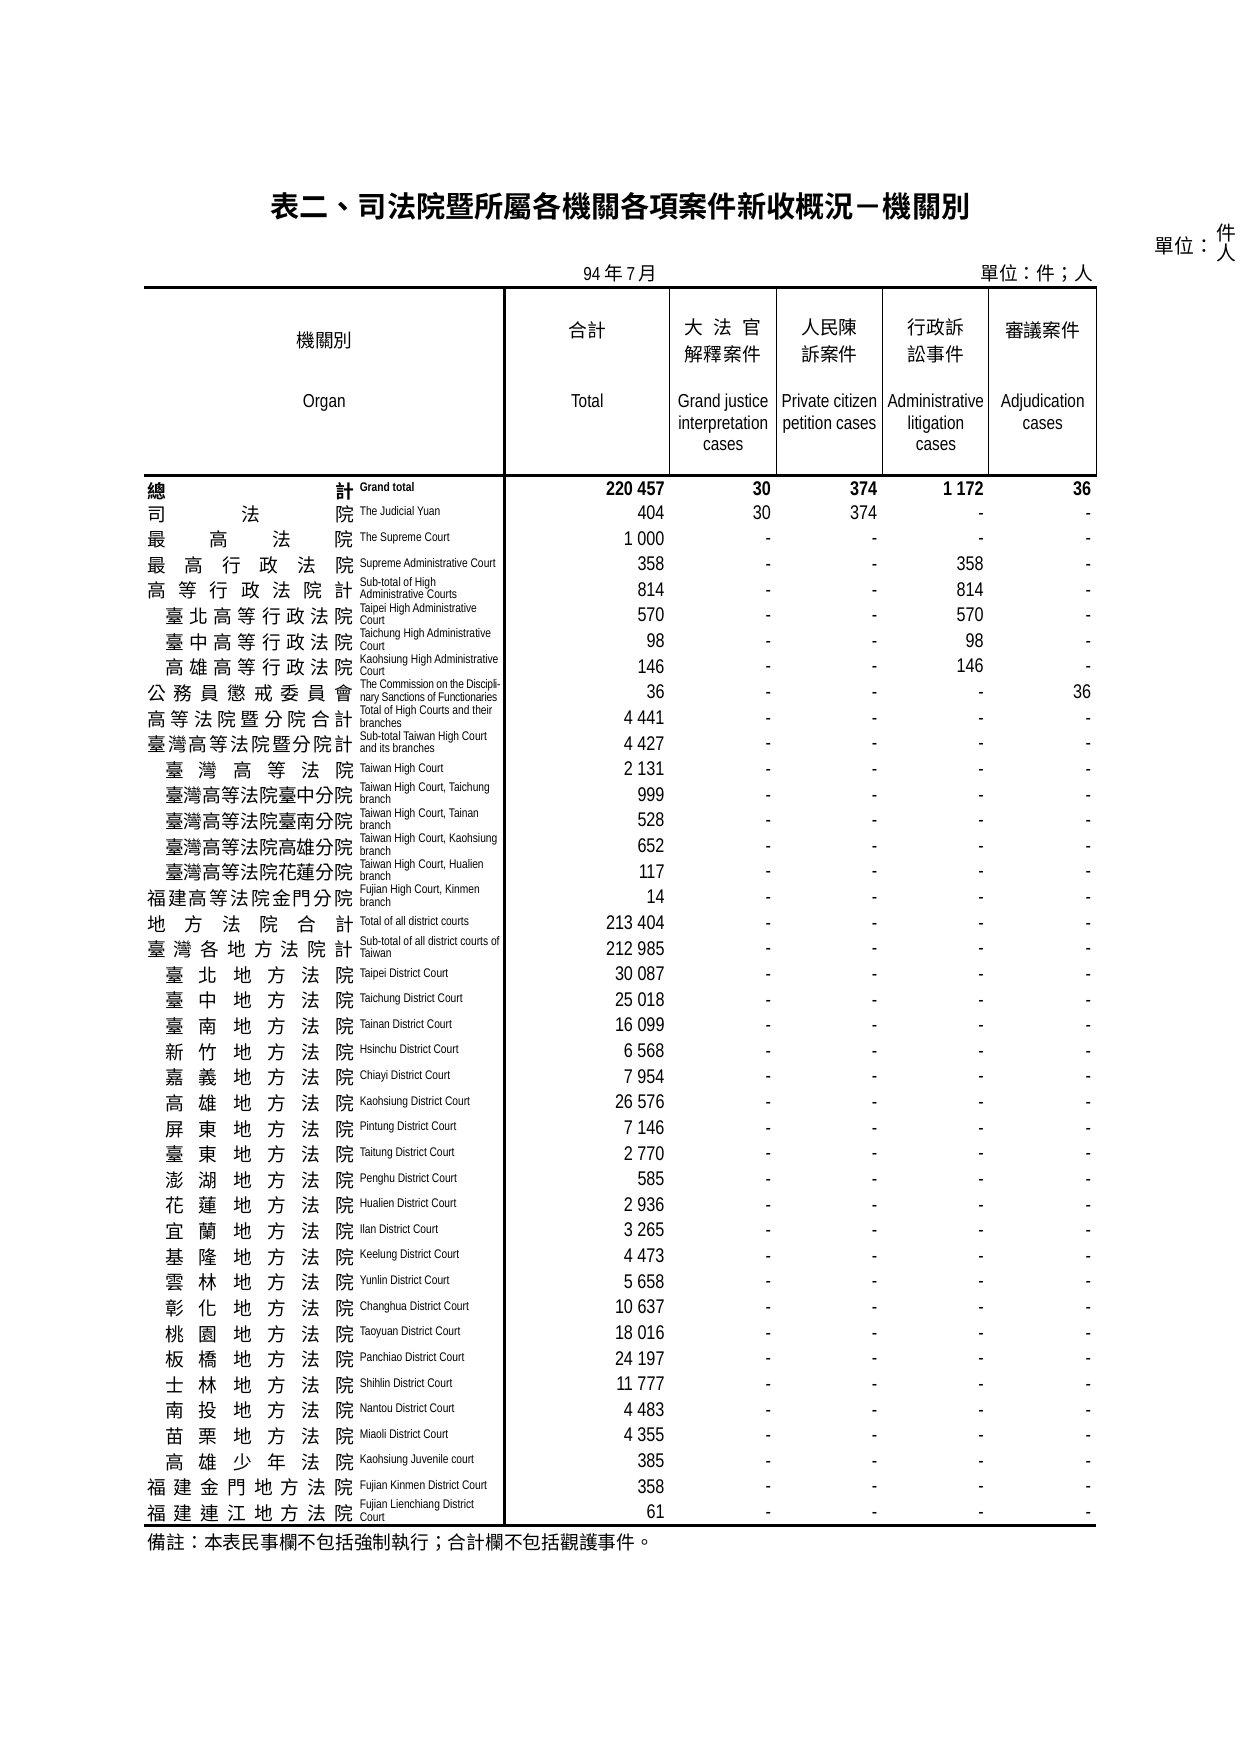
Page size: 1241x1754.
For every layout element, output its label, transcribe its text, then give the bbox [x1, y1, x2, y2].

table_cell - [883, 1242, 989, 1268]
table_cell - [883, 781, 989, 807]
table_cell - [883, 960, 989, 986]
table_cell - [670, 1396, 776, 1422]
table_cell 61 [506, 1499, 670, 1524]
table_cell Adjudication cases [989, 390, 1096, 473]
table_cell - [776, 1447, 882, 1473]
table_cell - [776, 1345, 882, 1370]
table_cell - [670, 935, 776, 960]
table_cell - [670, 1370, 776, 1396]
table_cell 3 265 [506, 1217, 670, 1242]
table_cell 570 [883, 602, 989, 627]
table_header 大法官 解釋案件 [670, 289, 776, 390]
table_cell 高等行政法院計 [144, 576, 357, 602]
table_cell - [989, 858, 1096, 883]
table_cell Supreme Administrative Court [357, 550, 503, 576]
table_cell Panchiao District Court [357, 1345, 503, 1370]
table_cell - [883, 679, 989, 704]
table_cell - [776, 1422, 882, 1447]
table_cell 基隆地方法院 [144, 1242, 357, 1268]
table_cell 臺南地方法院 [144, 1012, 357, 1037]
table_cell 16 099 [506, 1012, 670, 1037]
table_cell - [776, 1012, 882, 1037]
table_cell 7 146 [506, 1114, 670, 1140]
table_cell 臺中高等行政法院 [144, 627, 357, 653]
table_cell - [883, 1037, 989, 1063]
table_cell - [776, 1217, 882, 1242]
table_cell - [776, 884, 882, 909]
table_cell - [883, 525, 989, 550]
table_cell 528 [506, 807, 670, 832]
table_cell 220 457 [506, 477, 670, 499]
table_cell - [670, 1268, 776, 1293]
table_cell 4 441 [506, 704, 670, 730]
table_cell - [989, 1217, 1096, 1242]
table_cell - [989, 525, 1096, 550]
table_cell 嘉義地方法院 [144, 1063, 357, 1088]
table_cell Sub-total Taiwan High Court and its branches [357, 730, 503, 755]
table_cell 652 [506, 832, 670, 858]
table_cell The Judicial Yuan [357, 499, 503, 525]
table_cell Kaohsiung Juvenile court [357, 1447, 503, 1473]
table_cell - [989, 499, 1096, 525]
table_cell 814 [883, 576, 989, 602]
table_cell 臺灣高等法院暨分院計 [144, 730, 357, 755]
table_cell 30 [670, 477, 776, 499]
table_cell - [776, 1268, 882, 1293]
table_cell - [883, 986, 989, 1012]
table_cell Hsinchu District Court [357, 1037, 503, 1063]
table_cell Kaohsiung High Administrative Court [357, 653, 503, 678]
table_cell Taichung High Administrative Court [357, 627, 503, 653]
table_cell 26 576 [506, 1089, 670, 1114]
table_cell - [776, 679, 882, 704]
table_cell - [670, 909, 776, 935]
table_cell 10 637 [506, 1294, 670, 1319]
table_cell - [776, 1165, 882, 1191]
table_cell Miaoli District Court [357, 1422, 503, 1447]
table_cell 374 [776, 477, 882, 499]
table_cell 臺中地方法院 [144, 986, 357, 1012]
table_cell 高等法院暨分院合計 [144, 704, 357, 730]
table_cell - [776, 1370, 882, 1396]
table_cell - [670, 1242, 776, 1268]
table_cell 1 000 [506, 525, 670, 550]
table_cell 地方法院合計 [144, 909, 357, 935]
table_cell 5 658 [506, 1268, 670, 1293]
table_cell 404 [506, 499, 670, 525]
table_cell - [776, 1473, 882, 1498]
table_header 審議案件 [989, 289, 1096, 390]
table_cell The Commission on the Discipli- nary Sanctions of Functionaries [357, 679, 503, 704]
table_cell Taiwan High Court, Tainan branch [357, 807, 503, 832]
table_cell 4 427 [506, 730, 670, 755]
table_cell - [670, 1165, 776, 1191]
table_cell - [670, 986, 776, 1012]
table_cell - [883, 1165, 989, 1191]
table_cell - [670, 1191, 776, 1217]
table_cell Tainan District Court [357, 1012, 503, 1037]
table_cell 358 [506, 550, 670, 576]
table_cell - [989, 576, 1096, 602]
table_cell 1 172 [883, 477, 989, 499]
table_cell - [776, 1191, 882, 1217]
table_cell - [776, 602, 882, 627]
table_cell - [670, 1217, 776, 1242]
table_cell - [670, 807, 776, 832]
table_cell - [670, 1294, 776, 1319]
table_cell - [989, 807, 1096, 832]
table_cell Chiayi District Court [357, 1063, 503, 1088]
table_cell Taichung District Court [357, 986, 503, 1012]
table_cell Shihlin District Court [357, 1370, 503, 1396]
table_cell 146 [883, 653, 989, 678]
table_cell - [776, 986, 882, 1012]
table_cell - [989, 1396, 1096, 1422]
table_cell - [989, 935, 1096, 960]
table_cell - [670, 1422, 776, 1447]
table_cell - [670, 704, 776, 730]
table_cell - [776, 730, 882, 755]
table_cell Total [506, 390, 669, 473]
table_cell - [670, 576, 776, 602]
table_cell - [883, 1114, 989, 1140]
table_cell - [989, 704, 1096, 730]
table_cell 570 [506, 602, 670, 627]
table_cell - [883, 1370, 989, 1396]
table_cell 146 [506, 653, 670, 678]
table_cell - [776, 1089, 882, 1114]
table_cell 4 473 [506, 1242, 670, 1268]
table_cell - [670, 755, 776, 781]
table_cell Fujian Lienchiang District Court [357, 1499, 503, 1524]
table_cell - [776, 1319, 882, 1345]
table_cell - [776, 704, 882, 730]
table_cell - [776, 858, 882, 883]
table_cell - [670, 1114, 776, 1140]
table_cell Changhua District Court [357, 1294, 503, 1319]
table_cell - [883, 1422, 989, 1447]
table_cell 高雄少年法院 [144, 1447, 357, 1473]
table_cell - [989, 1499, 1096, 1524]
table_cell 彰化地方法院 [144, 1294, 357, 1319]
table_cell - [989, 730, 1096, 755]
table_header 合計 [506, 289, 669, 390]
table_cell - [776, 525, 882, 550]
table_cell - [670, 1063, 776, 1088]
table_cell - [883, 1063, 989, 1088]
table_cell - [989, 627, 1096, 653]
table_cell - [989, 1242, 1096, 1268]
table_cell 雲林地方法院 [144, 1268, 357, 1293]
table_cell Pintung District Court [357, 1114, 503, 1140]
table_cell - [670, 858, 776, 883]
table_cell Taitung District Court [357, 1140, 503, 1165]
table_cell Taiwan High Court [357, 755, 503, 781]
table_cell - [989, 1319, 1096, 1345]
table_cell 36 [989, 679, 1096, 704]
table_header 人民陳 訴案件 [777, 289, 882, 390]
table_cell - [670, 832, 776, 858]
table_cell - [883, 1499, 989, 1524]
table_cell - [883, 755, 989, 781]
table_cell - [670, 781, 776, 807]
table_cell Organ [144, 390, 503, 473]
table_cell - [883, 1217, 989, 1242]
table_cell 212 985 [506, 935, 670, 960]
table_cell - [670, 1345, 776, 1370]
table_cell 14 [506, 884, 670, 909]
table_cell - [989, 986, 1096, 1012]
table_cell - [989, 653, 1096, 678]
table_cell Taoyuan District Court [357, 1319, 503, 1345]
table_cell - [883, 1473, 989, 1498]
table_cell - [989, 909, 1096, 935]
table_cell - [883, 1319, 989, 1345]
table_cell - [989, 755, 1096, 781]
table_cell Sub-total of High Administrative Courts [357, 576, 503, 602]
table_cell 2 936 [506, 1191, 670, 1217]
table_cell 澎湖地方法院 [144, 1165, 357, 1191]
table_cell - [776, 1140, 882, 1165]
text 表二、司法院暨所屬各機關各項案件新收概況－機關別 [148, 183, 1092, 225]
table_cell - [989, 1370, 1096, 1396]
table_cell 臺北地方法院 [144, 960, 357, 986]
table_cell - [670, 653, 776, 678]
table_cell - [670, 884, 776, 909]
table_cell - [989, 1345, 1096, 1370]
table_cell - [776, 627, 882, 653]
table_cell 高雄地方法院 [144, 1089, 357, 1114]
table_cell - [883, 1447, 989, 1473]
table_cell 最高法院 [144, 525, 357, 550]
table_cell 新竹地方法院 [144, 1037, 357, 1063]
table_cell - [776, 807, 882, 832]
table_cell 苗栗地方法院 [144, 1422, 357, 1447]
table_cell - [776, 781, 882, 807]
table_cell - [883, 1012, 989, 1037]
table_cell - [670, 1499, 776, 1524]
table_cell - [670, 1473, 776, 1498]
table_cell - [670, 679, 776, 704]
table_cell Taiwan High Court, Kaohsiung branch [357, 832, 503, 858]
table_cell - [883, 704, 989, 730]
table_cell - [670, 1140, 776, 1165]
table_cell - [883, 909, 989, 935]
table_cell - [670, 602, 776, 627]
table_cell - [670, 1447, 776, 1473]
table_cell 最高行政法院 [144, 550, 357, 576]
table_cell 臺灣高等法院花蓮分院 [144, 858, 357, 883]
table_cell - [776, 653, 882, 678]
table_cell Taiwan High Court, Taichung branch [357, 781, 503, 807]
text 備註：本表民事欄不包括強制執行；合計欄不包括觀護事件。 [148, 1527, 1092, 1554]
table_cell 2 131 [506, 755, 670, 781]
table_cell 999 [506, 781, 670, 807]
table_cell 213 404 [506, 909, 670, 935]
table_cell - [989, 832, 1096, 858]
table_cell Keelung District Court [357, 1242, 503, 1268]
table_cell - [883, 1268, 989, 1293]
table_cell - [670, 627, 776, 653]
table_cell Fujian Kinmen District Court [357, 1473, 503, 1498]
table_cell 福建高等法院金門分院 [144, 884, 357, 909]
table_cell - [989, 550, 1096, 576]
table_cell Kaohsiung District Court [357, 1089, 503, 1114]
table_cell - [989, 1473, 1096, 1498]
table_cell - [989, 1268, 1096, 1293]
table_cell - [776, 832, 882, 858]
table_cell 36 [989, 477, 1096, 499]
table_cell - [670, 1012, 776, 1037]
table_cell - [883, 1294, 989, 1319]
table_cell Taiwan High Court, Hualien branch [357, 858, 503, 883]
table_cell - [776, 1242, 882, 1268]
table_cell Hualien District Court [357, 1191, 503, 1217]
table_cell 358 [506, 1473, 670, 1498]
table_cell - [776, 935, 882, 960]
table_cell 11 777 [506, 1370, 670, 1396]
table_cell - [989, 1037, 1096, 1063]
table_header 行政訴 訟事件 [883, 289, 988, 390]
table_cell - [776, 755, 882, 781]
table_cell Ilan District Court [357, 1217, 503, 1242]
table_cell 南投地方法院 [144, 1396, 357, 1422]
table_cell - [776, 960, 882, 986]
table_cell 814 [506, 576, 670, 602]
table_cell 臺灣高等法院臺南分院 [144, 807, 357, 832]
table_cell - [776, 1063, 882, 1088]
table_cell - [670, 960, 776, 986]
table_cell - [670, 1319, 776, 1345]
table_cell - [883, 1396, 989, 1422]
table_header 機關別 [144, 289, 503, 390]
table_cell 385 [506, 1447, 670, 1473]
table_cell Sub-total of all district courts of Taiwan [357, 935, 503, 960]
table_cell Yunlin District Court [357, 1268, 503, 1293]
table_cell - [776, 1396, 882, 1422]
table_cell - [883, 1191, 989, 1217]
table_cell 花蓮地方法院 [144, 1191, 357, 1217]
table_cell 36 [506, 679, 670, 704]
table_cell 福建金門地方法院 [144, 1473, 357, 1498]
table_cell The Supreme Court [357, 525, 503, 550]
table_cell 桃園地方法院 [144, 1319, 357, 1345]
table_cell 屏東地方法院 [144, 1114, 357, 1140]
table_cell 117 [506, 858, 670, 883]
table_cell - [989, 960, 1096, 986]
table_cell Grand total [357, 477, 503, 499]
table_cell - [776, 909, 882, 935]
table_cell - [776, 1499, 882, 1524]
table_cell 臺灣各地方法院計 [144, 935, 357, 960]
table_cell - [883, 1345, 989, 1370]
table_cell 福建連江地方法院 [144, 1499, 357, 1524]
table_cell - [670, 730, 776, 755]
table_cell - [989, 1012, 1096, 1037]
table_cell 公務員懲戒委員會 [144, 679, 357, 704]
text 94年7月 單位：件；人 [148, 259, 1092, 286]
table_cell Nantou District Court [357, 1396, 503, 1422]
table_cell Fujian High Court, Kinmen branch [357, 884, 503, 909]
table_cell - [883, 858, 989, 883]
table_cell - [670, 550, 776, 576]
table_cell - [989, 1191, 1096, 1217]
table_cell 4 355 [506, 1422, 670, 1447]
table_cell 30 [670, 499, 776, 525]
table_cell 士林地方法院 [144, 1370, 357, 1396]
table_cell - [776, 1114, 882, 1140]
table_cell 358 [883, 550, 989, 576]
table_cell - [776, 550, 882, 576]
table_cell Taipei High Administrative Court [357, 602, 503, 627]
table_cell 18 016 [506, 1319, 670, 1345]
table_cell Grand justice interpretation cases [670, 390, 776, 473]
table_cell 374 [776, 499, 882, 525]
table_cell - [989, 1114, 1096, 1140]
table_cell 6 568 [506, 1037, 670, 1063]
table_cell 臺北高等行政法院 [144, 602, 357, 627]
table_cell - [989, 1063, 1096, 1088]
table_cell - [883, 832, 989, 858]
table_cell - [989, 1294, 1096, 1319]
table_cell 98 [506, 627, 670, 653]
table_cell - [989, 602, 1096, 627]
table_cell 臺灣高等法院高雄分院 [144, 832, 357, 858]
table_cell 24 197 [506, 1345, 670, 1370]
table_cell - [989, 1447, 1096, 1473]
table_cell 高雄高等行政法院 [144, 653, 357, 678]
table_cell 30 087 [506, 960, 670, 986]
table_cell - [989, 884, 1096, 909]
table_cell - [670, 1089, 776, 1114]
table_cell - [670, 525, 776, 550]
table_cell - [670, 1037, 776, 1063]
table_cell 司法院 [144, 499, 357, 525]
table_cell Total of all district courts [357, 909, 503, 935]
table_cell - [883, 1140, 989, 1165]
table_cell 585 [506, 1165, 670, 1191]
table_cell - [989, 1140, 1096, 1165]
table_cell Total of High Courts and their branches [357, 704, 503, 730]
table_cell - [883, 935, 989, 960]
table_cell - [883, 1089, 989, 1114]
table_cell 2 770 [506, 1140, 670, 1165]
table_cell - [776, 1037, 882, 1063]
table_cell 7 954 [506, 1063, 670, 1088]
table_cell 總計 [144, 477, 357, 499]
table_cell 板橋地方法院 [144, 1345, 357, 1370]
table_cell - [883, 499, 989, 525]
table_cell - [883, 884, 989, 909]
table_cell - [989, 1422, 1096, 1447]
table_cell Penghu District Court [357, 1165, 503, 1191]
table_cell Private citizen petition cases [777, 390, 882, 473]
table_cell Taipei District Court [357, 960, 503, 986]
table_cell - [989, 1089, 1096, 1114]
table_cell 臺東地方法院 [144, 1140, 357, 1165]
table_cell - [989, 1165, 1096, 1191]
table_cell - [776, 1294, 882, 1319]
table_cell 4 483 [506, 1396, 670, 1422]
table_cell 臺灣高等法院臺中分院 [144, 781, 357, 807]
table_cell 25 018 [506, 986, 670, 1012]
table_cell - [989, 781, 1096, 807]
table_cell 臺灣高等法院 [144, 755, 357, 781]
table_cell - [776, 576, 882, 602]
table_cell - [883, 730, 989, 755]
table_cell Administrative litigation cases [883, 390, 988, 473]
table_cell 98 [883, 627, 989, 653]
table_cell - [883, 807, 989, 832]
table_cell 宜蘭地方法院 [144, 1217, 357, 1242]
